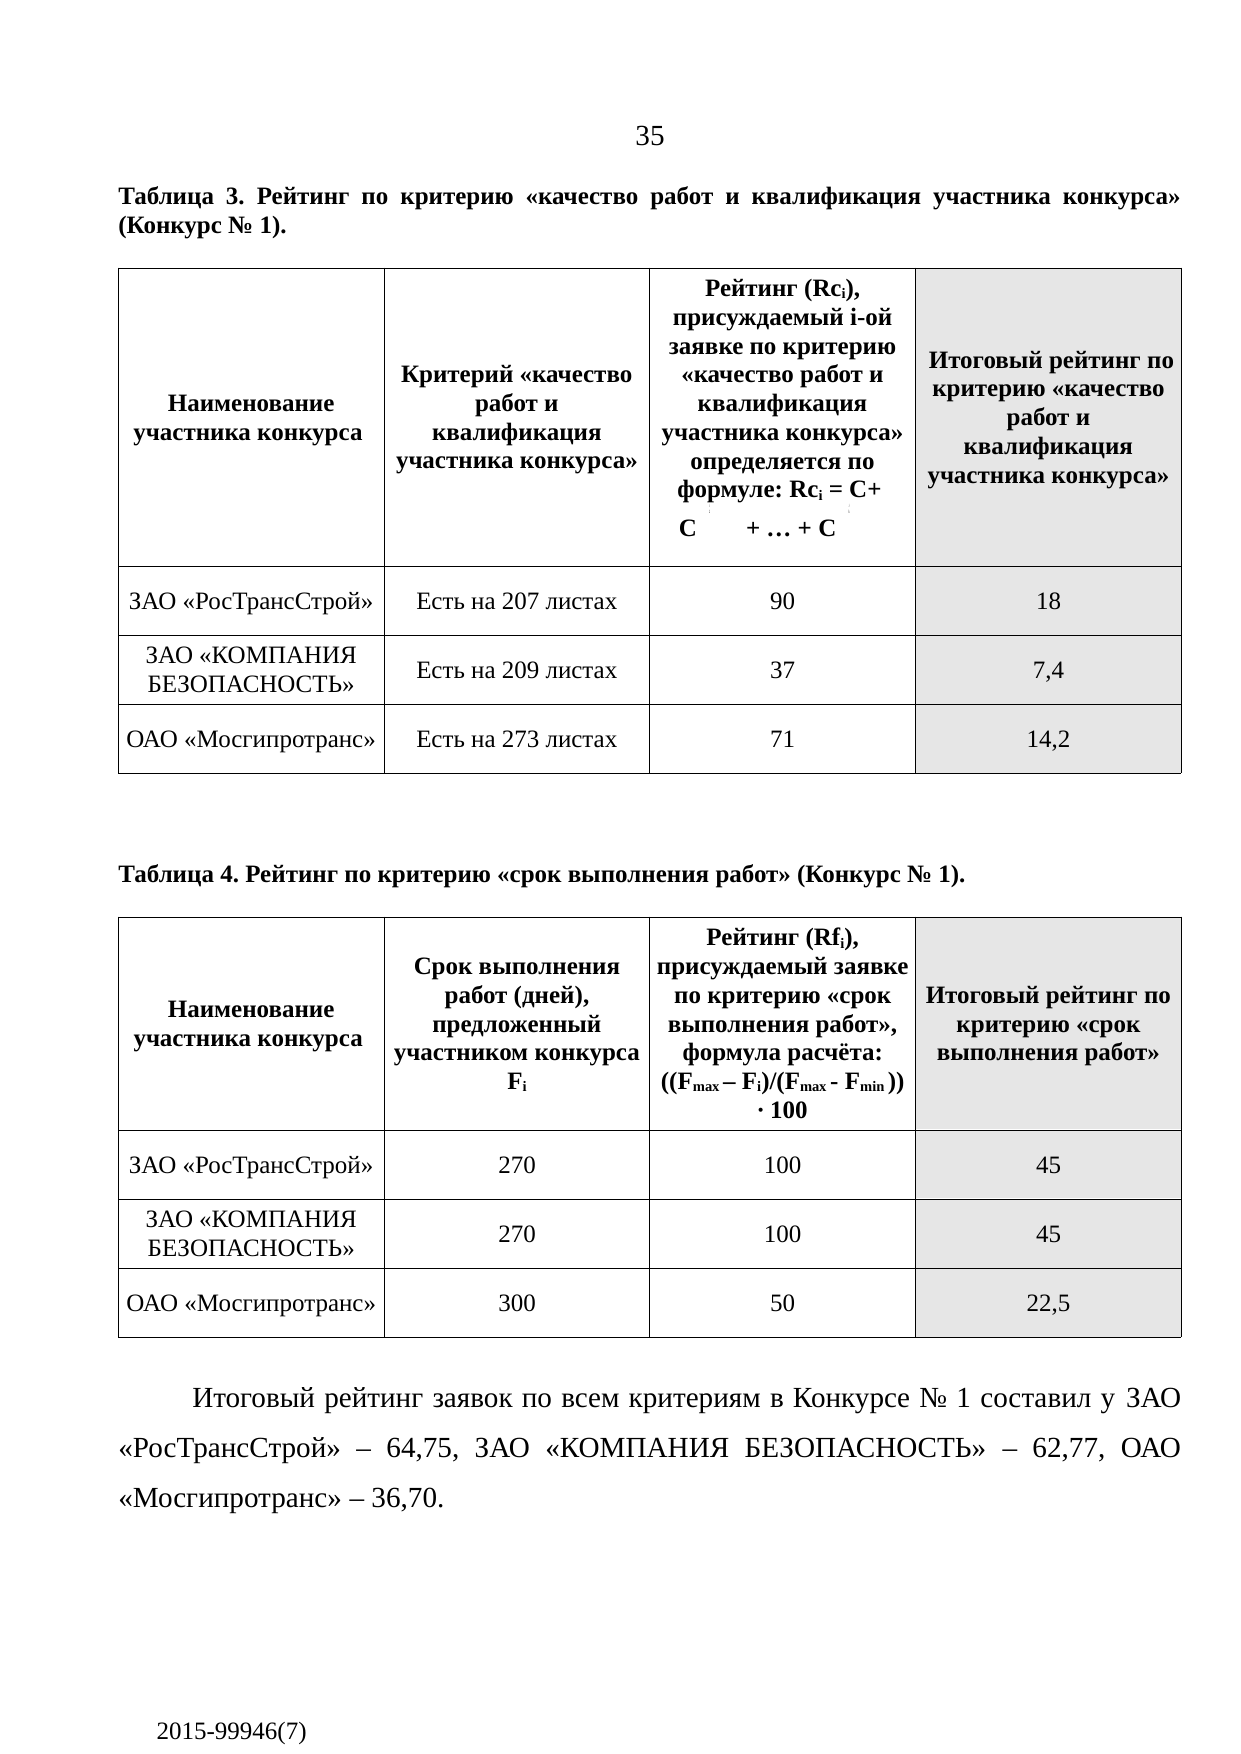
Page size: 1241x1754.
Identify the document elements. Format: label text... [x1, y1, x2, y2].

table_header Рейтинг (Rfi), присуждаемый заявке по критерию «срок выполнения работ», формула расчёта: ((Fmax ‒ Fi)/(Fmax - Fmin )) ∙ 100 [650, 918, 915, 1129]
table_cell 90 [650, 567, 915, 635]
table_cell ОАО «Мосгипротранс» [119, 705, 384, 773]
text Таблица 3. Рейтинг по критерию «качество работ и квалификация участника конкурса» (Конкурс № 1). [118, 181, 1181, 239]
table_cell ЗАО «КОМПАНИЯ БЕЗОПАСНОСТЬ» [119, 636, 384, 704]
table_cell 71 [650, 705, 915, 773]
text Таблица 4. Рейтинг по критерию «срок выполнения работ» (Конкурс № 1). [118, 859, 1181, 888]
table_cell ЗАО «РосТрансСтрой» [119, 567, 384, 635]
table_cell Есть на 209 листах [385, 636, 649, 704]
table_header Итоговый рейтинг по критерию «срок выполнения работ» [916, 918, 1181, 1129]
table_cell 100 [650, 1131, 915, 1198]
table_header Итоговый рейтинг по критерию «качество работ и квалификация участника конкурса» [916, 269, 1181, 566]
table_cell 100 [650, 1200, 915, 1268]
table_cell 270 [385, 1131, 649, 1198]
table_cell 37 [650, 636, 915, 704]
table_header Срок выполнения работ (дней), предложенный участником конкурса Fi [385, 918, 649, 1129]
table_cell Есть на 273 листах [385, 705, 649, 773]
table_cell ЗАО «РосТрансСтрой» [119, 1131, 384, 1198]
table_cell 22,5 [916, 1269, 1181, 1337]
table_header Наименование участника конкурса [119, 269, 384, 566]
text Итоговый рейтинг заявок по всем критериям в Конкурсе № 1 составил у ЗАО «РосТрансСтрой» ‒ 64,75, ЗАО «КОМПАНИЯ БЕЗОПАСНОСТЬ» ‒ 62,77, ОАО «Мосгипротранс» ‒ 36,70. [118, 1380, 1181, 1514]
table_cell 45 [916, 1200, 1181, 1268]
table_cell 45 [916, 1131, 1181, 1198]
table_cell 270 [385, 1200, 649, 1268]
table_header Критерий «качество работ и квалификация участника конкурса» [385, 269, 649, 566]
table_cell 50 [650, 1269, 915, 1337]
table_cell 300 [385, 1269, 649, 1337]
table_header Наименование участника конкурса [119, 918, 384, 1129]
table_cell 18 [916, 567, 1181, 635]
table_cell 14,2 [916, 705, 1181, 773]
table_cell ЗАО «КОМПАНИЯ БЕЗОПАСНОСТЬ» [119, 1200, 384, 1268]
table_cell 7,4 [916, 636, 1181, 704]
table_cell Есть на 207 листах [385, 567, 649, 635]
table_cell ОАО «Мосгипротранс» [119, 1269, 384, 1337]
table_header Рейтинг (Rci), присуждаемый i-ой заявке по критерию «качество работ и квалификация участника конкурса» определяется по формуле: Rci = C+ C+ … + C [650, 269, 915, 566]
